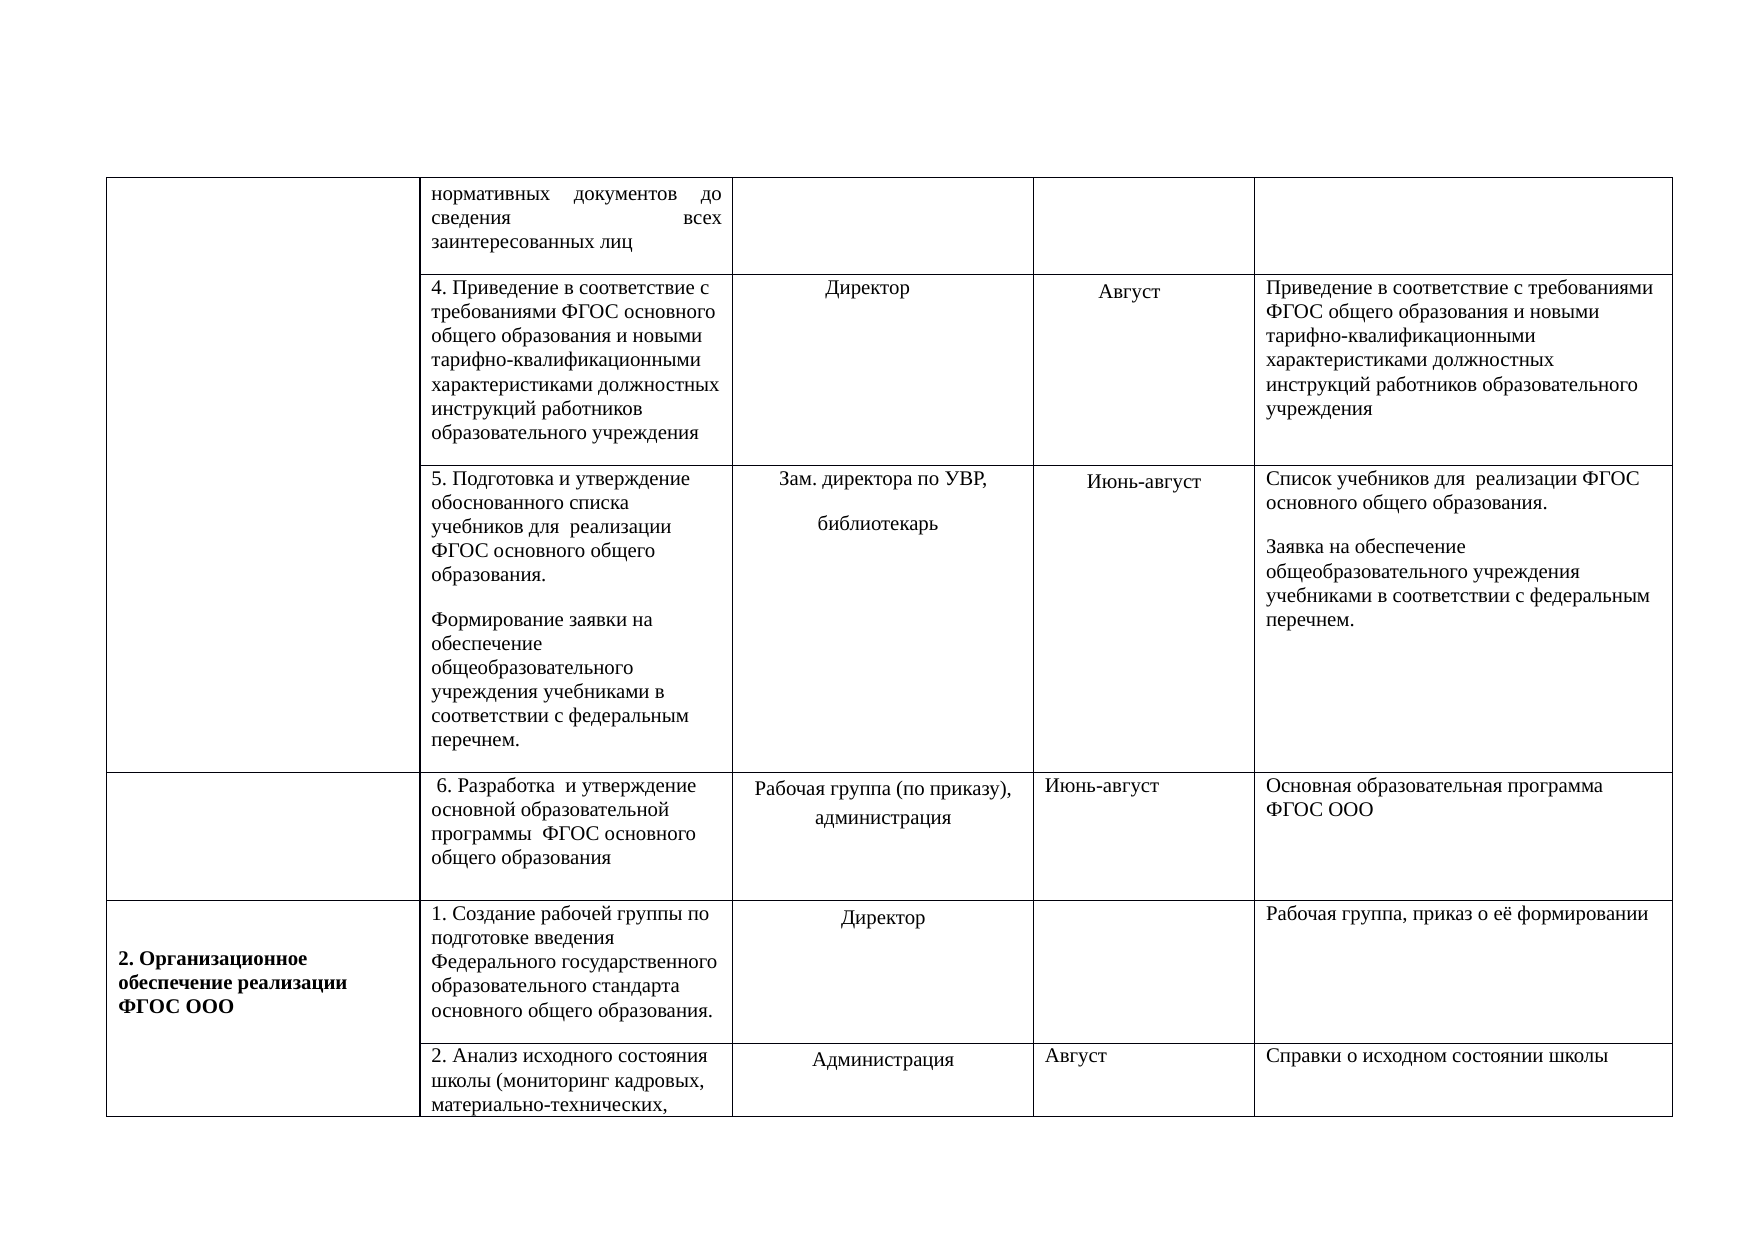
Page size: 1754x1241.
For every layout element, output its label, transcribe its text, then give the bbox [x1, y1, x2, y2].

table_cell Справки о исходном состоянии школы [1255, 1044, 1672, 1116]
table_cell Июнь-август [1034, 466, 1254, 772]
table_cell Директор [733, 275, 1033, 464]
table_cell Рабочая группа (по приказу), администрация [733, 773, 1033, 900]
table_cell Приведение в соответствие с требованиями ФГОС общего образования и новыми тарифно-квалификационными характеристиками должностных инструкций работников образовательного учреждения [1255, 275, 1672, 464]
table_cell нормативных документов до сведения всех заинтересованных лиц [421, 178, 732, 274]
table_cell Список учебников для реализации ФГОС основного общего образования. Заявка на обеспечение общеобразовательного учреждения учебниками в соответствии с федеральным перечнем. [1255, 466, 1672, 772]
table_cell Директор [733, 901, 1033, 1042]
table_cell 5. Подготовка и утверждение обоснованного списка учебников для реализации ФГОС основного общего образования. Формирование заявки на обеспечение общеобразовательного учреждения учебниками в соответствии с федеральным перечнем. [421, 466, 732, 772]
table_cell [1034, 901, 1254, 1042]
table_cell [733, 178, 1033, 274]
table_cell 1. Создание рабочей группы по подготовке введения Федерального государственного образовательного стандарта основного общего образования. [421, 901, 732, 1042]
table_cell 6. Разработка и утверждение основной образовательной программы ФГОС основного общего образования [421, 773, 732, 900]
table_cell Администрация [733, 1044, 1033, 1116]
table_cell 2. Организационное обеспечение реализации ФГОС ООО [107, 901, 419, 1116]
table_cell [1034, 178, 1254, 274]
table_cell 2. Анализ исходного состояния школы (мониторинг кадровых, материально-технических, [421, 1044, 732, 1116]
table_cell Зам. директора по УВР, библиотекарь [733, 466, 1033, 772]
table_cell [107, 773, 419, 900]
table_cell Август [1034, 275, 1254, 464]
table_cell Рабочая группа, приказ о её формировании [1255, 901, 1672, 1042]
table_cell Июнь-август [1034, 773, 1254, 900]
table_cell Основная образовательная программа ФГОС ООО [1255, 773, 1672, 900]
table_cell Август [1034, 1044, 1254, 1116]
table_cell 4. Приведение в соответствие с требованиями ФГОС основного общего образования и новыми тарифно-квалификационными характеристиками должностных инструкций работников образовательного учреждения [421, 275, 732, 464]
table_cell [107, 178, 419, 772]
table_cell [1255, 178, 1672, 274]
